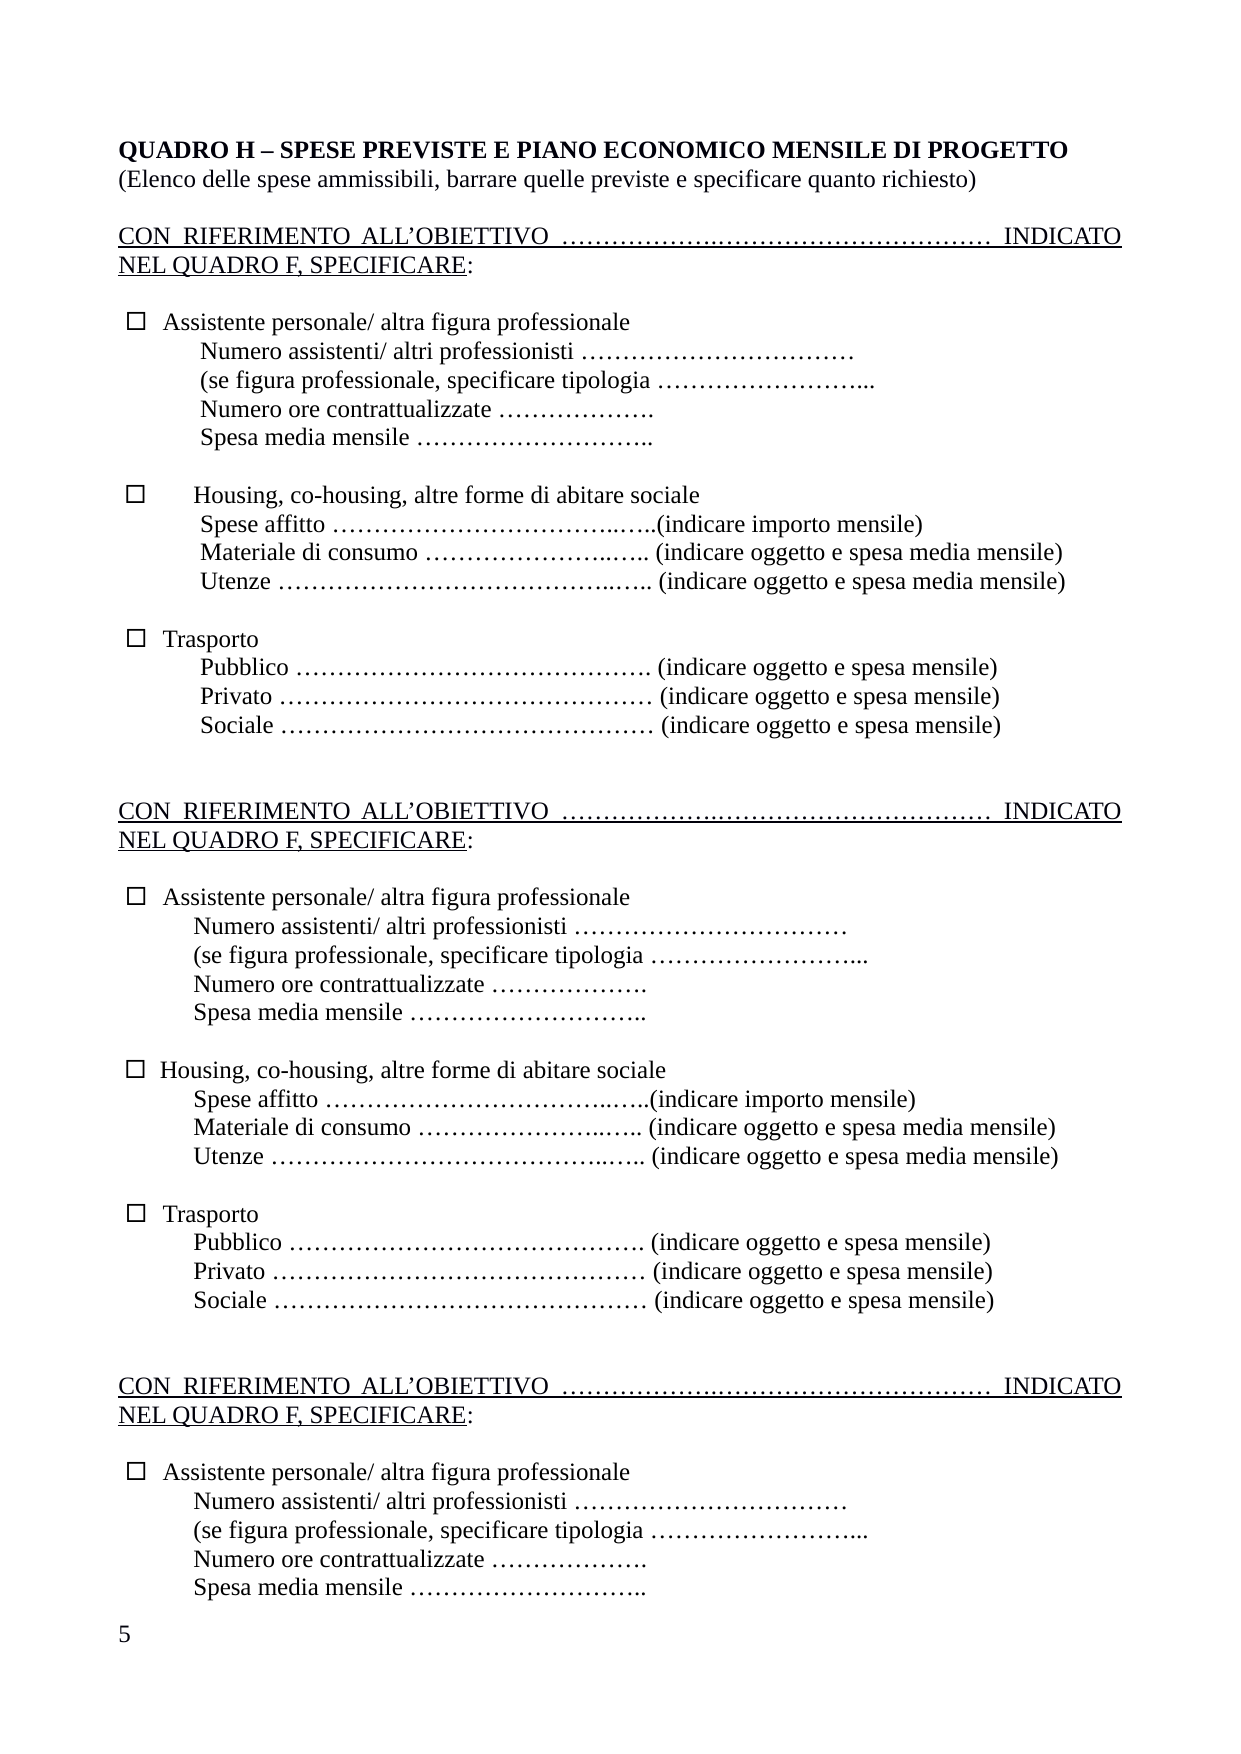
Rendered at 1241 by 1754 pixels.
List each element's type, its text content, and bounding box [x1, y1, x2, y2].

text (se figura professionale, specificare tipologia ……………………... [193, 1515, 1122, 1544]
text Materiale di consumo …………………..….. (indicare oggetto e spesa media mensile) [193, 1112, 1122, 1141]
text Spesa media mensile ……………………….. [193, 1572, 1122, 1601]
text Pubblico ……………………………………. (indicare oggetto e spesa mensile) [200, 652, 1122, 681]
text QUADRO H – SPESE PREVISTE E PIANO ECONOMICO MENSILE DI PROGETTO [118, 135, 1122, 164]
text (se figura professionale, specificare tipologia ……………………... [200, 365, 1122, 394]
text Privato ……………………………………… (indicare oggetto e spesa mensile) [200, 681, 1122, 710]
text Numero ore contrattualizzate ………………. [193, 969, 1122, 997]
text CON RIFERIMENTO ALL’OBIETTIVO ……………….…………………………… INDICATO [118, 221, 1122, 246]
text Pubblico ……………………………………. (indicare oggetto e spesa mensile) [193, 1227, 1122, 1256]
list Housing, co-housing, altre forme di abitare sociale [124, 480, 1122, 509]
text Spese affitto ……………………………..…..(indicare importo mensile) [193, 1084, 1122, 1112]
text Numero assistenti/ altri professionisti …………………………… [193, 911, 1122, 940]
text NEL QUADRO F, SPECIFICARE: [118, 1398, 1122, 1429]
list Trasporto [125, 1199, 1122, 1227]
list Housing, co-housing, altre forme di abitare sociale [124, 1055, 1122, 1084]
text Sociale ……………………………………… (indicare oggetto e spesa mensile) [193, 1285, 1122, 1314]
list Assistente personale/ altra figura professionale [125, 307, 1122, 336]
text Utenze …………………………………..….. (indicare oggetto e spesa media mensile) [193, 1141, 1122, 1170]
list Assistente personale/ altra figura professionale [125, 1457, 1122, 1486]
text Spesa media mensile ……………………….. [193, 997, 1122, 1026]
text Spesa media mensile ……………………….. [200, 422, 1122, 451]
text (Elenco delle spese ammissibili, barrare quelle previste e specificare quanto richiesto) [118, 164, 1122, 192]
text (se figura professionale, specificare tipologia ……………………... [193, 940, 1122, 969]
text CON RIFERIMENTO ALL’OBIETTIVO ……………….…………………………… INDICATO [118, 1371, 1122, 1396]
text Numero ore contrattualizzate ………………. [193, 1544, 1122, 1572]
text NEL QUADRO F, SPECIFICARE: [118, 823, 1122, 854]
text NEL QUADRO F, SPECIFICARE: [118, 248, 1122, 279]
list Trasporto [125, 624, 1122, 652]
text Spese affitto ……………………………..…..(indicare importo mensile) [200, 509, 1122, 537]
text CON RIFERIMENTO ALL’OBIETTIVO ……………….…………………………… INDICATO [118, 796, 1122, 821]
text Sociale ……………………………………… (indicare oggetto e spesa mensile) [200, 710, 1122, 739]
text Numero ore contrattualizzate ………………. [200, 394, 1122, 422]
text Utenze …………………………………..….. (indicare oggetto e spesa media mensile) [200, 566, 1122, 595]
text Materiale di consumo …………………..….. (indicare oggetto e spesa media mensile) [200, 537, 1122, 566]
text Numero assistenti/ altri professionisti …………………………… [193, 1486, 1122, 1515]
list Assistente personale/ altra figura professionale [125, 882, 1122, 911]
text Privato ……………………………………… (indicare oggetto e spesa mensile) [193, 1256, 1122, 1285]
text Numero assistenti/ altri professionisti …………………………… [200, 336, 1122, 365]
